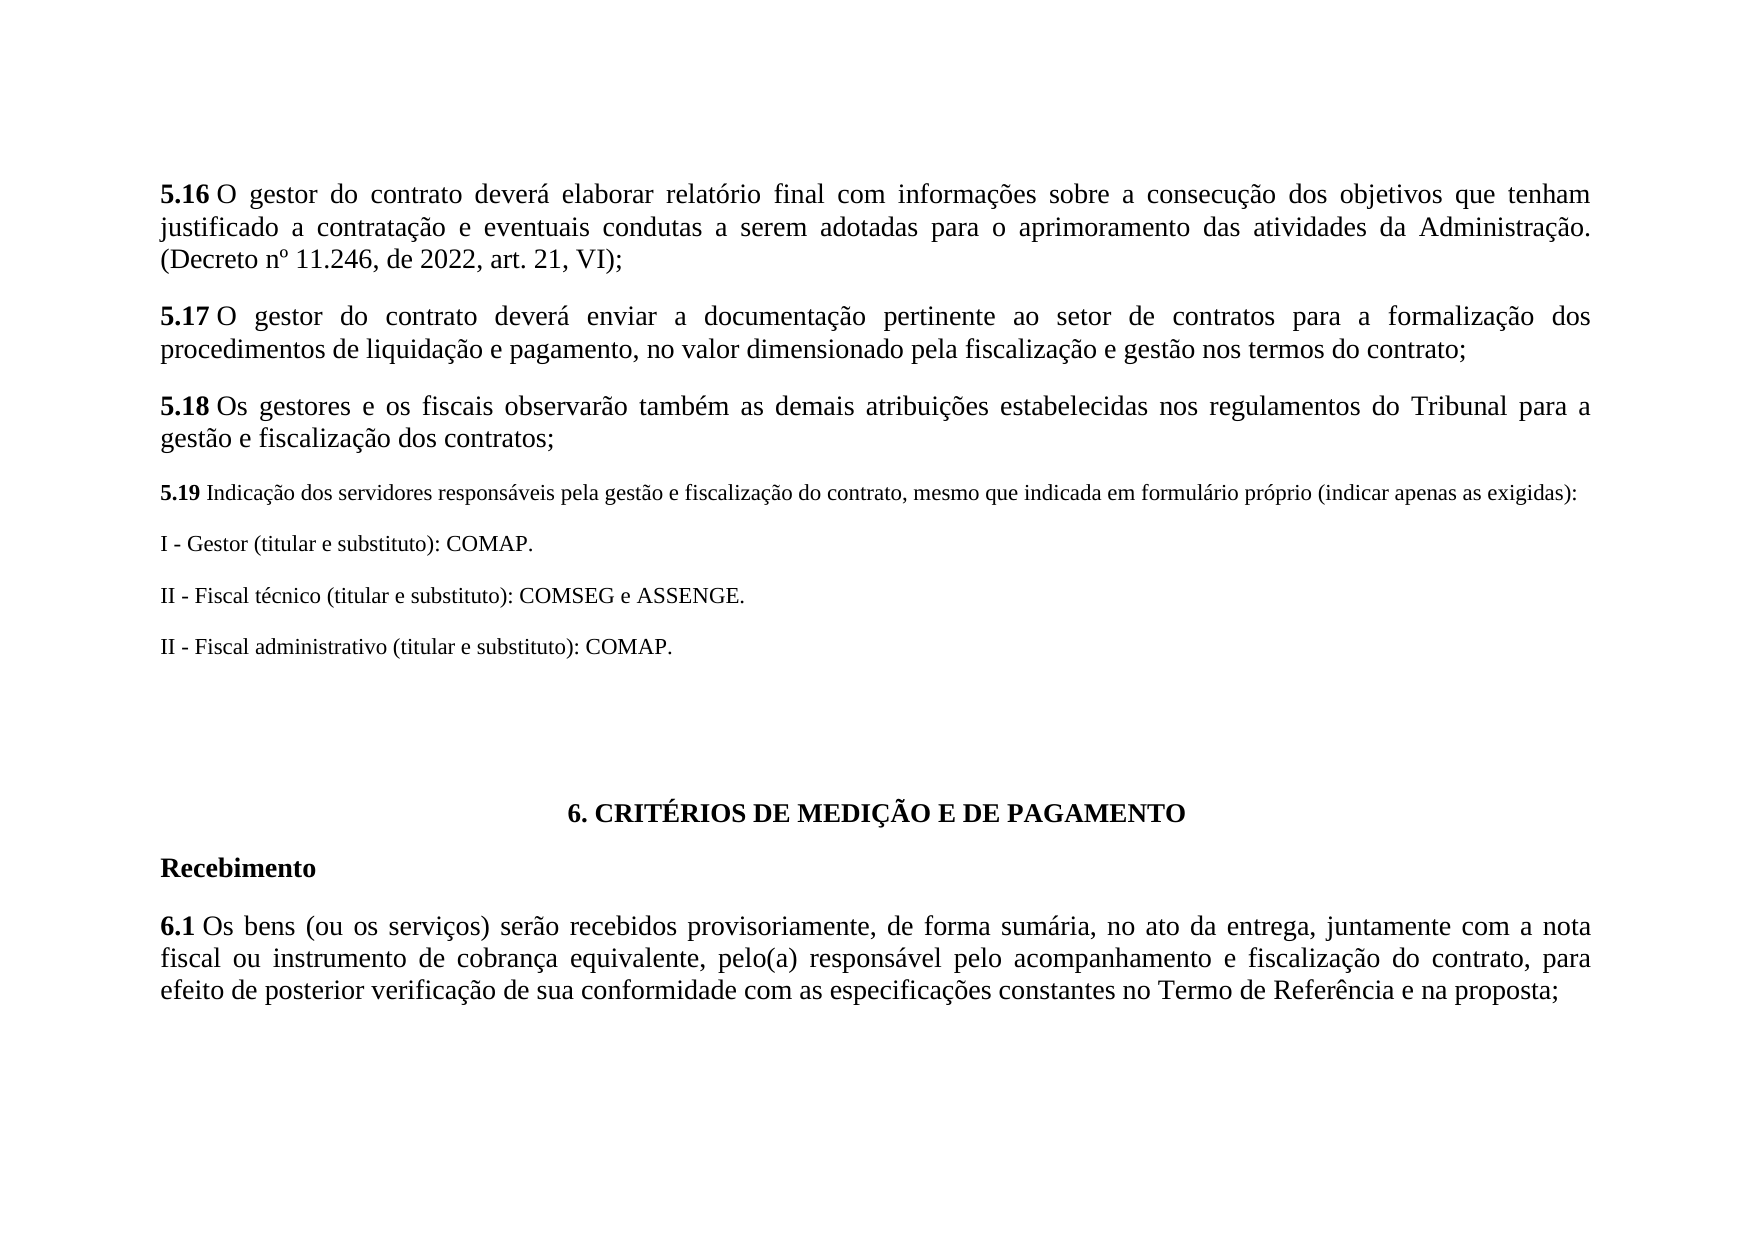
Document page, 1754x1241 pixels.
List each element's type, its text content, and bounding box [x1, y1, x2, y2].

text 5.19 Indicação dos servidores responsáveis pela gestão e fiscalização do contrato, mesmo que indicada em formulário próprio (indicar apenas as exigidas): [160, 479, 1594, 505]
text 6. CRITÉRIOS DE MEDIÇÃO E DE PAGAMENTO [148, 797, 1606, 828]
text 5.18 Os gestores e os fiscais observarão também as demais atribuições estabelecidas nos regulamentos do Tribunal para a gestão e fiscalização dos contratos; [160, 389, 1594, 454]
text 5.17 O gestor do contrato deverá enviar a documentação pertinente ao setor de contratos para a formalização dos procedimentos de liquidação e pagamento, no valor dimensionado pela fiscalização e gestão nos termos do contrato; [160, 299, 1594, 364]
text II - Fiscal administrativo (titular e substituto): COMAP. [160, 633, 1594, 659]
text I - Gestor (titular e substituto): COMAP. [160, 530, 1594, 557]
text 5.16 O gestor do contrato deverá elaborar relatório final com informações sobre a consecução dos objetivos que tenham justificado a contratação e eventuais condutas a serem adotadas para o aprimoramento das atividades da Administração. (Decreto nº 11.246, de 2022, art. 21, VI); [160, 177, 1594, 274]
text Recebimento [160, 851, 1594, 883]
text II - Fiscal técnico (titular e substituto): COMSEG e ASSENGE. [160, 582, 1594, 608]
text 6.1 Os bens (ou os serviços) serão recebidos provisoriamente, de forma sumária, no ato da entrega, juntamente com a nota fiscal ou instrumento de cobrança equivalente, pelo(a) responsável pelo acompanhamento e fiscalização do contrato, para efeito de posterior verificação de sua conformidade com as especificações constantes no Termo de Referência e na proposta; [160, 908, 1594, 1006]
